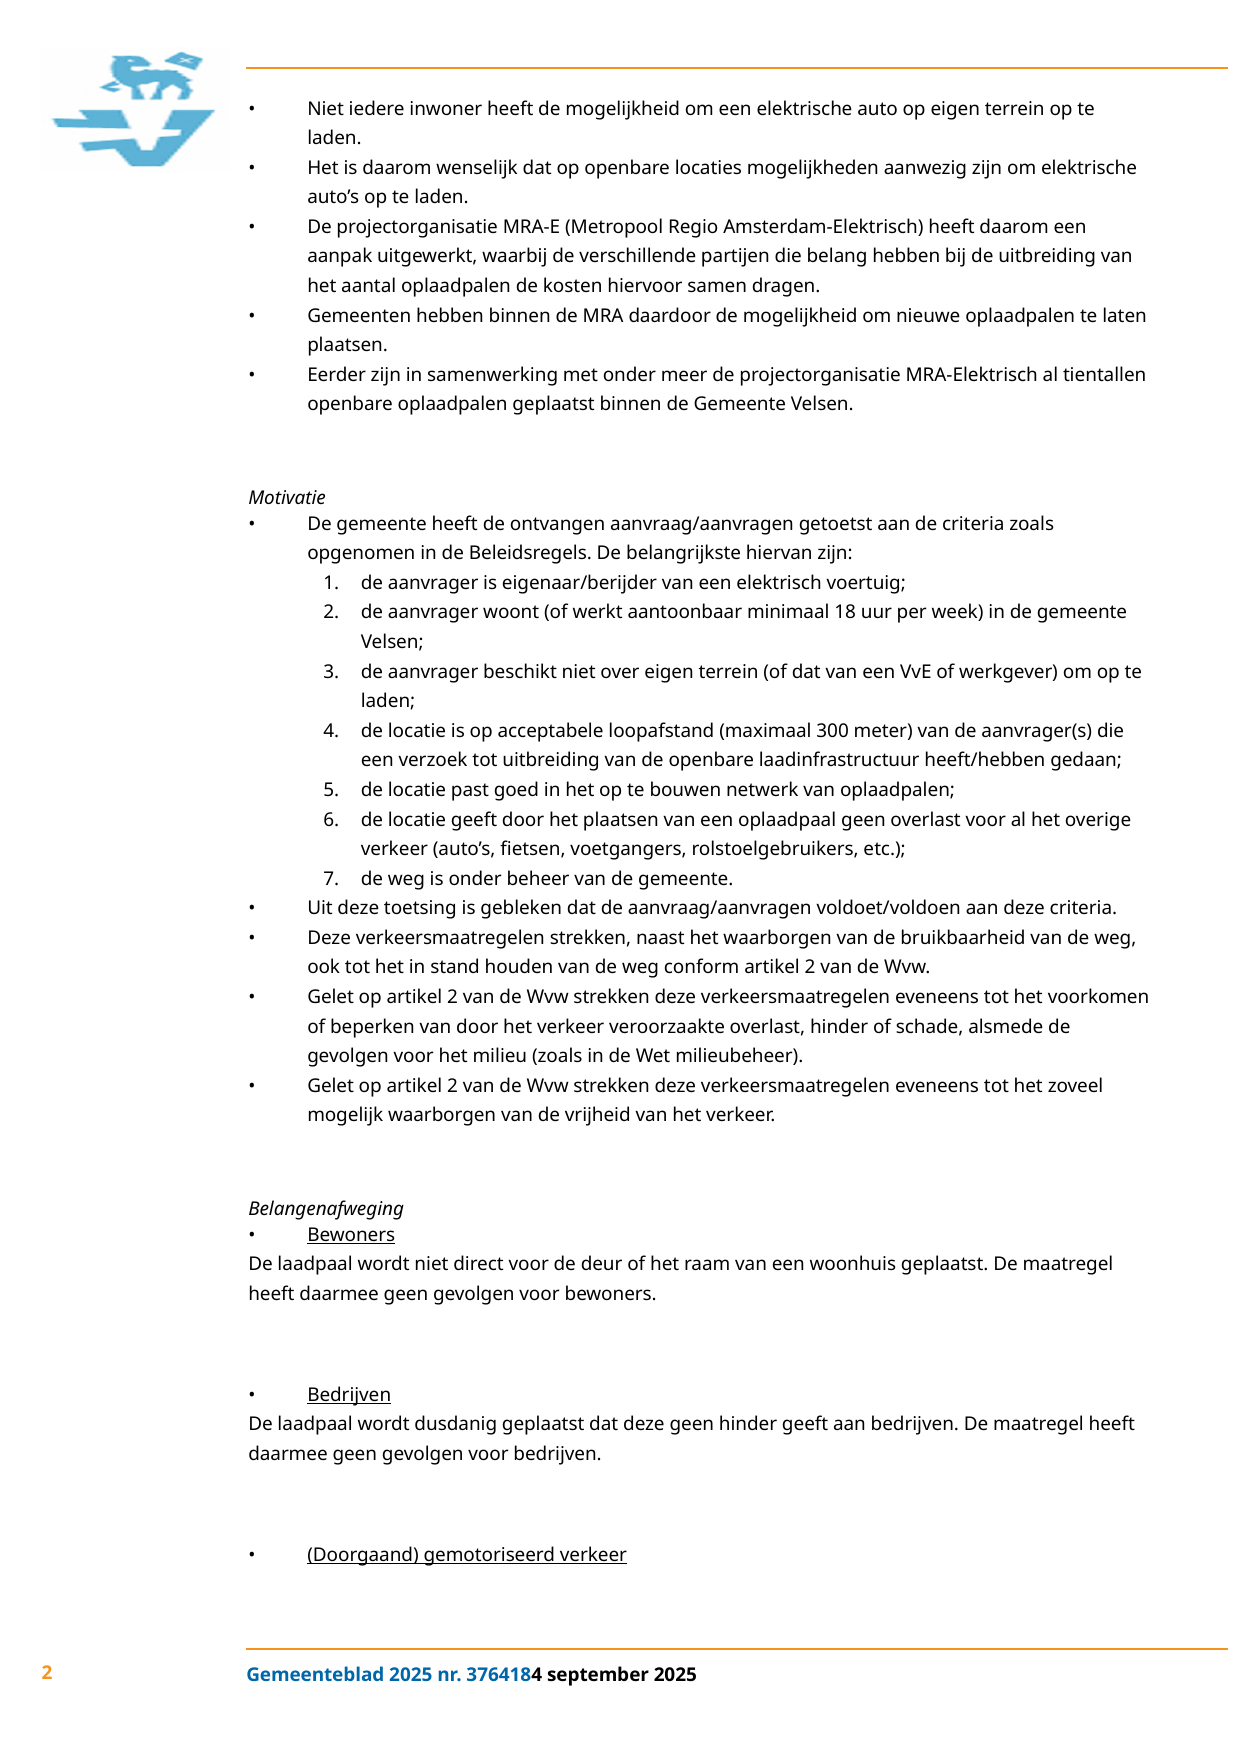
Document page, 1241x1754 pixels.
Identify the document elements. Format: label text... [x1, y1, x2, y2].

list Gelet op artikel 2 van de Wvw strekken deze verkeersmaatregelen eveneens tot het zoveel mogelijk waarborgen van de vrijheid van het verkeer. [248, 1072, 1152, 1127]
text Belangenafweging [248, 1195, 1152, 1221]
list de aanvrager beschikt niet over eigen terrein (of dat van een VvE of werkgever) om op te laden; [323, 658, 1152, 713]
list Deze verkeersmaatregelen strekken, naast het waarborgen van de bruikbaarheid van de weg, ook tot het in stand houden van de weg conform artikel 2 van de Wvw. [248, 924, 1152, 979]
list De projectorganisatie MRA-E (Metropool Regio Amsterdam-Elektrisch) heeft daarom een aanpak uitgewerkt, waarbij de verschillende partijen die belang hebben bij de uitbreiding van het aantal oplaadpalen de kosten hiervoor samen dragen. [248, 213, 1152, 298]
list Gemeenten hebben binnen de MRA daardoor de mogelijkheid om nieuwe oplaadpalen te laten plaatsen. [248, 302, 1152, 357]
list De gemeente heeft de ontvangen aanvraag/aanvragen getoetst aan de criteria zoals opgenomen in de Beleidsregels. De belangrijkste hiervan zijn: [248, 510, 1152, 565]
list Gelet op artikel 2 van de Wvw strekken deze verkeersmaatregelen eveneens tot het voorkomen of beperken van door het verkeer veroorzaakte overlast, hinder of schade, alsmede de gevolgen voor het milieu (zoals in de Wet milieubeheer). [248, 983, 1152, 1068]
list Niet iedere inwoner heeft de mogelijkheid om een elektrische auto op eigen terrein op te laden. [248, 95, 1152, 150]
list Uit deze toetsing is gebleken dat de aanvraag/aanvragen voldoet/voldoen aan deze criteria. [248, 894, 1152, 920]
list Eerder zijn in samenwerking met onder meer de projectorganisatie MRA-Elektrisch al tientallen openbare oplaadpalen geplaatst binnen de Gemeente Velsen. [248, 361, 1152, 416]
list Bedrijven [248, 1381, 1152, 1407]
list de aanvrager woont (of werkt aantoonbaar minimaal 18 uur per week) in de gemeente Velsen; [323, 599, 1152, 654]
list Bewoners [248, 1221, 1152, 1247]
text De laadpaal wordt dusdanig geplaatst dat deze geen hinder geeft aan bedrijven. De maatregel heeft daarmee geen gevolgen voor bedrijven. [248, 1410, 1152, 1466]
list de locatie geeft door het plaatsen van een oplaadpaal geen overlast voor al het overige verkeer (auto’s, fietsen, voetgangers, rolstoelgebruikers, etc.); [323, 806, 1152, 861]
list (Doorgaand) gemotoriseerd verkeer [248, 1541, 1152, 1567]
list de weg is onder beheer van de gemeente. [323, 865, 1152, 891]
text Motivatie [248, 484, 1152, 510]
list de aanvrager is eigenaar/berijder van een elektrisch voertuig; [323, 569, 1152, 595]
list de locatie is op acceptabele loopafstand (maximaal 300 meter) van de aanvrager(s) die een verzoek tot uitbreiding van de openbare laadinfrastructuur heeft/hebben gedaan; [323, 717, 1152, 772]
list Het is daarom wenselijk dat op openbare locaties mogelijkheden aanwezig zijn om elektrische auto’s op te laden. [248, 154, 1152, 209]
list de locatie past goed in het op te bouwen netwerk van oplaadpalen; [323, 776, 1152, 802]
text De laadpaal wordt niet direct voor de deur of het raam van een woonhuis geplaatst. De maatregel heeft daarmee geen gevolgen voor bewoners. [248, 1250, 1152, 1306]
picture [41, 47, 231, 172]
